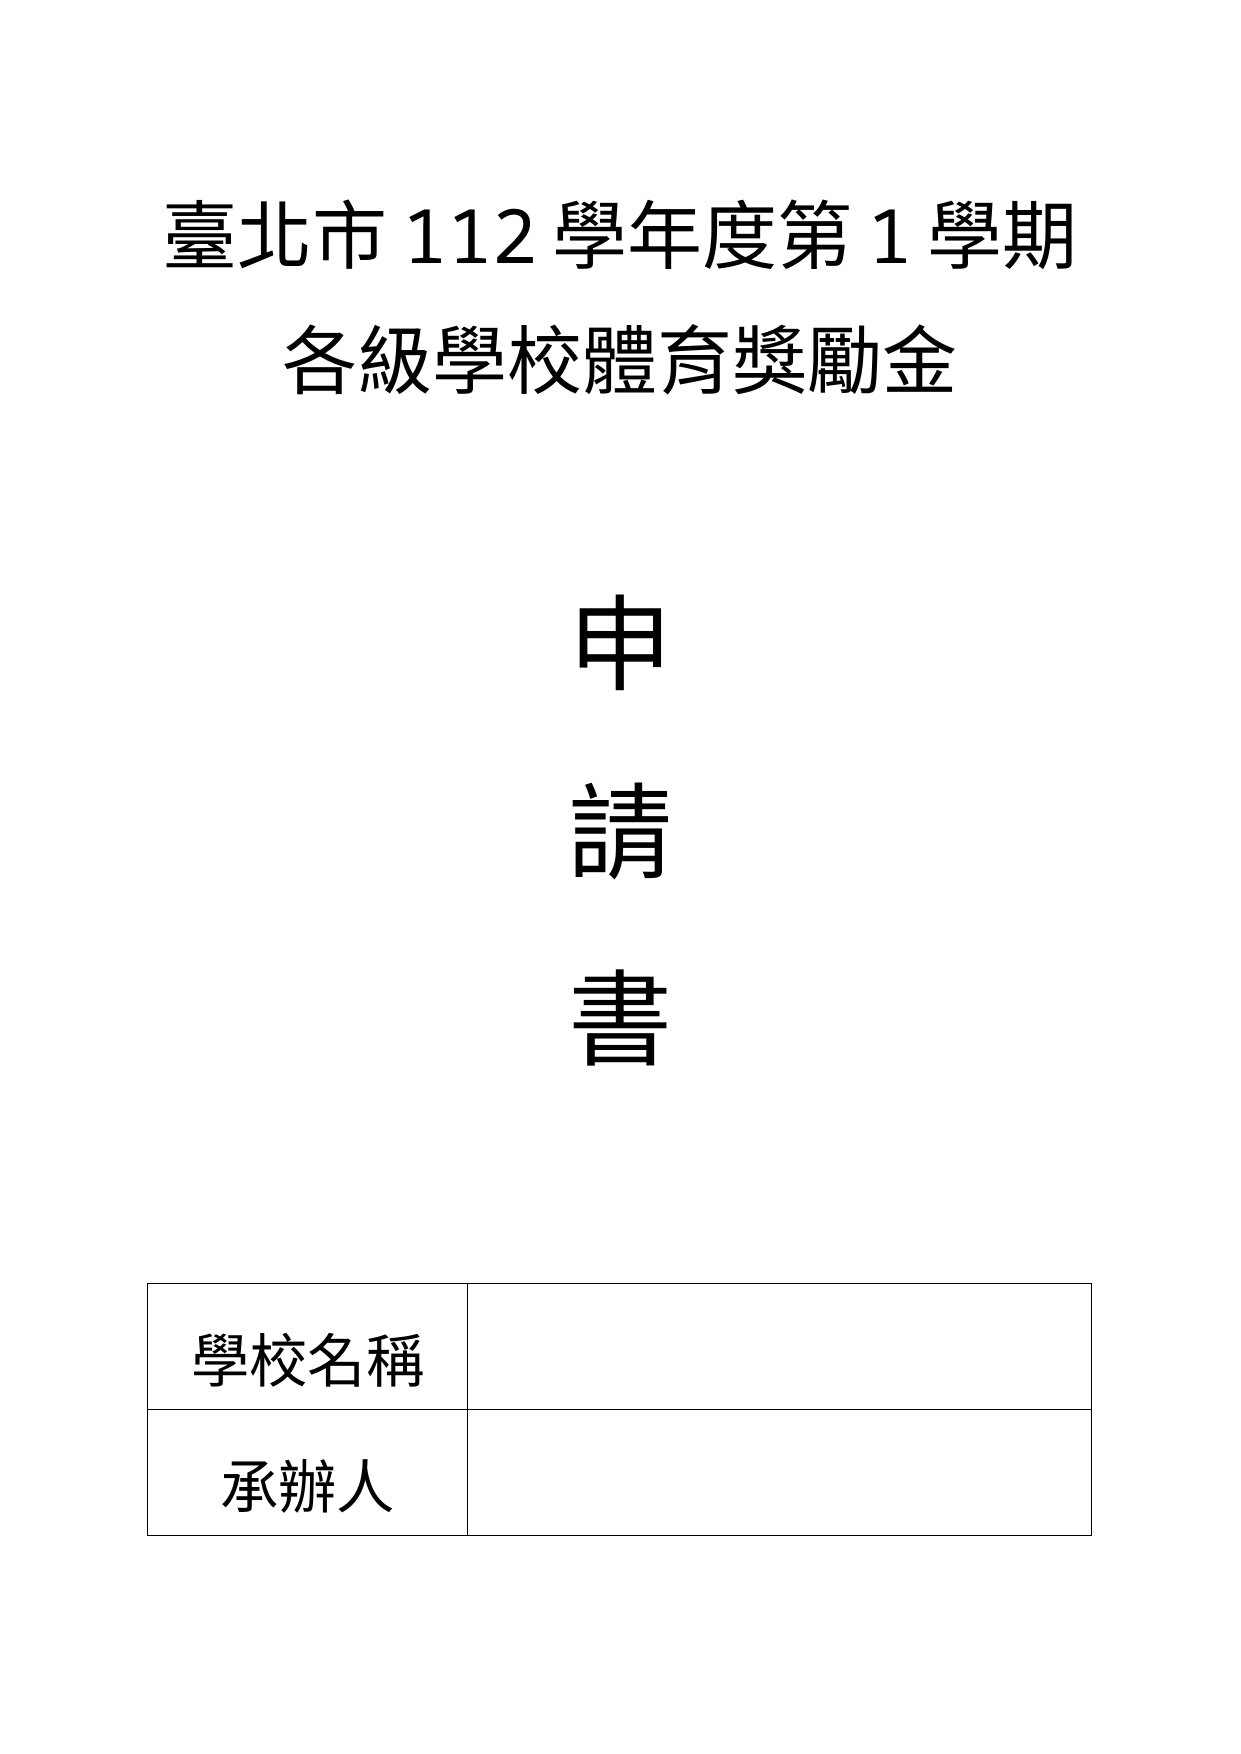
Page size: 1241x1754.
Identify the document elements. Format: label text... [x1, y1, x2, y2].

table_cell [468, 1410, 1091, 1535]
text 申 [148, 533, 1092, 721]
table_header [468, 1284, 1091, 1409]
text 臺北市112學年度第1學期各級學校體育獎勵金 [148, 158, 1092, 408]
table_header 學校名稱 [148, 1284, 467, 1409]
text 書 [148, 908, 1092, 1096]
table_cell 承辦人 [148, 1410, 467, 1535]
text 請 [148, 721, 1092, 908]
